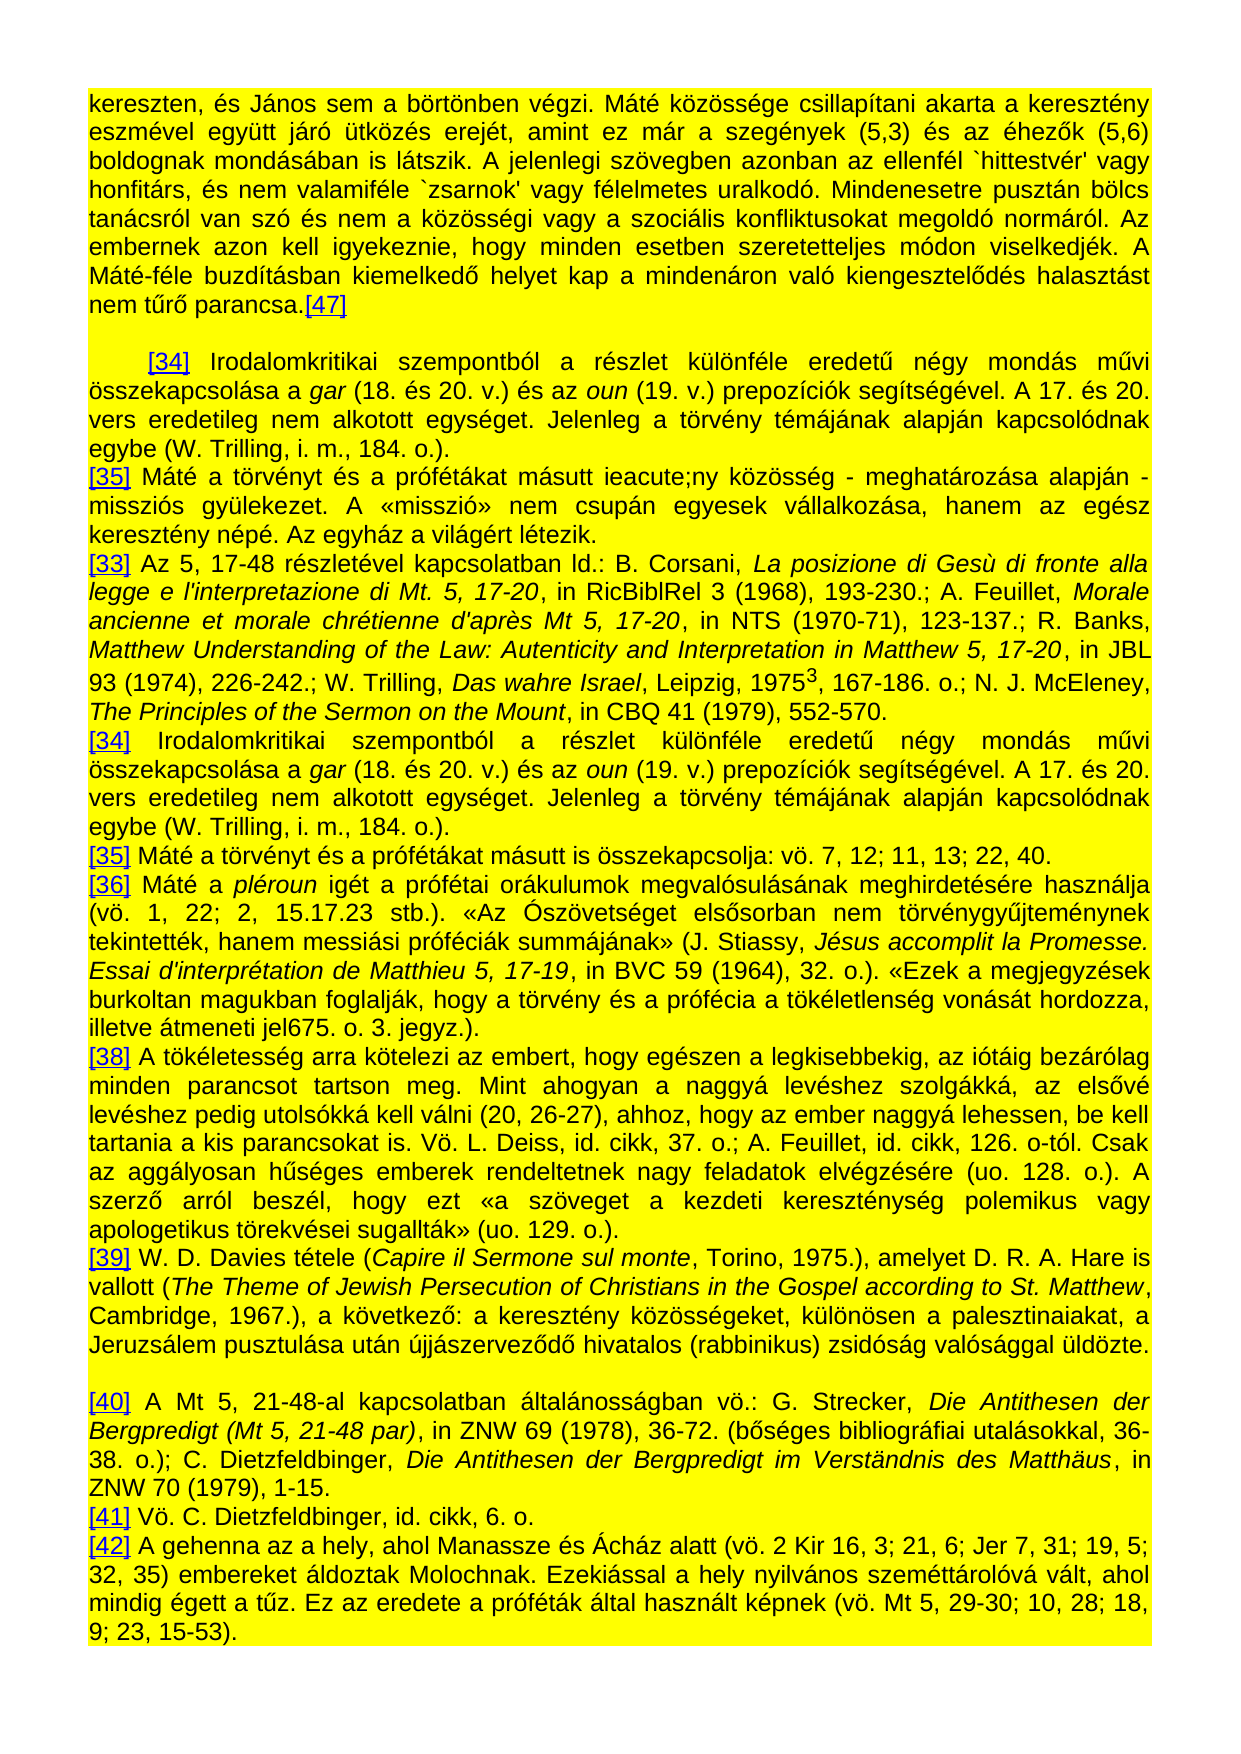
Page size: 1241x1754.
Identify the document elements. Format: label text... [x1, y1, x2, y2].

text kereszten, és János sem a börtönben végzi. Máté közössége csillapítani akarta a keresztény eszmével együtt járó ütközés erejét, amint ez már a szegények (5,3) és az éhezők (5,6) boldognak mondásában is látszik. A jelenlegi szövegben azonban az ellenfél `hittestvér' vagy honfitárs, és nem valamiféle `zsarnok' vagy félelmetes uralkodó. Mindenesetre pusztán bölcs tanácsról van szó és nem a közösségi vagy a szociális konfliktusokat megoldó normáról. Az embernek azon kell igyekeznie, hogy minden esetben szeretetteljes módon viselkedjék. A Máté-féle buzdításban kiemelkedő helyet kap a mindenáron való kiengesztelődés halasztást nem tűrő parancsa.[47] [88, 88, 1152, 318]
text [34] Irodalomkritikai szempontból a részlet különféle eredetű négy mondás művi összekapcsolása a gar (18. és 20. v.) és az oun (19. v.) prepozíciók segítségével. A 17. és 20. vers eredetileg nem alkotott egységet. Jelenleg a törvény témájának alapján kapcsolódnak egybe (W. Trilling, i. m., 184. o.). [35] Máté a törvényt és a prófétákat másutt ieacute;ny közösség - meghatározása alapján - missziós gyülekezet. A «misszió» nem csupán egyesek vállalkozása, hanem az egész keresztény népé. Az egyház a világért létezik. [33] Az 5, 17-48 részletével kapcsolatban ld.: B. Corsani, La posizione di Gesù di fronte alla legge e l'interpretazione di Mt. 5, 17-20, in RicBiblRel 3 (1968), 193-230.; A. Feuillet, Morale ancienne et morale chrétienne d'après Mt 5, 17-20, in NTS (1970-71), 123-137.; R. Banks, Matthew Understanding of the Law: Autenticity and Interpretation in Matthew 5, 17-20, in JBL 93 (1974), 226-242.; W. Trilling, Das wahre Israel, Leipzig, 19753, 167-186. o.; N. J. McEleney, The Principles of the Sermon on the Mount, in CBQ 41 (1979), 552-570. [34] Irodalomkritikai szempontból a részlet különféle eredetű négy mondás művi összekapcsolása a gar (18. és 20. v.) és az oun (19. v.) prepozíciók segítségével. A 17. és 20. vers eredetileg nem alkotott egységet. Jelenleg a törvény témájának alapján kapcsolódnak egybe (W. Trilling, i. m., 184. o.). [35] Máté a törvényt és a prófétákat másutt is összekapcsolja: vö. 7, 12; 11, 13; 22, 40. [36] Máté a pléroun igét a prófétai orákulumok megvalósulásának meghirdetésére használja (vö. 1, 22; 2, 15.17.23 stb.). «Az Ószövetséget elsősorban nem törvénygyűjteménynek tekintették, hanem messiási próféciák summájának» (J. Stiassy, Jésus accomplit la Promesse. Essai d'interprétation de Matthieu 5, 17-19, in BVC 59 (1964), 32. o.). «Ezek a megjegyzések burkoltan magukban foglalják, hogy a törvény és a prófécia a tökéletlenség vonását hordozza, illetve átmeneti jel675. o. 3. jegyz.). [38] A tökéletesség arra kötelezi az embert, hogy egészen a legkisebbekig, az iótáig bezárólag minden parancsot tartson meg. Mint ahogyan a naggyá levéshez szolgákká, az elsővé levéshez pedig utolsókká kell válni (20, 26-27), ahhoz, hogy az ember naggyá lehessen, be kell tartania a kis parancsokat is. Vö. L. Deiss, id. cikk, 37. o.; A. Feuillet, id. cikk, 126. o-tól. Csak az aggályosan hűséges emberek rendeltetnek nagy feladatok elvégzésére (uo. 128. o.). A szerző arról beszél, hogy ezt «a szöveget a kezdeti kereszténység polemikus vagy apologetikus törekvései sugallták» (uo. 129. o.). [39] W. D. Davies tétele (Capire il Sermone sul monte, Torino, 1975.), amelyet D. R. A. Hare is vallott (The Theme of Jewish Persecution of Christians in the Gospel according to St. Matthew, Cambridge, 1967.), a következő: a keresztény közösségeket, különösen a palesztinaiakat, a Jeruzsálem pusztulása után újjászerveződő hivatalos (rabbinikus) zsidóság valósággal üldözte. [40] A Mt 5, 21-48-al kapcsolatban általánosságban vö.: G. Strecker, Die Antithesen der Bergpredigt (Mt 5, 21-48 par), in ZNW 69 (1978), 36-72. (bőséges bibliográfiai utalásokkal, 36-38. o.); C. Dietzfeldbinger, Die Antithesen der Bergpredigt im Verständnis des Matthäus, in ZNW 70 (1979), 1-15. [41] Vö. C. Dietzfeldbinger, id. cikk, 6. o. [42] A gehenna az a hely, ahol Manassze és Ácház alatt (vö. 2 Kir 16, 3; 21, 6; Jer 7, 31; 19, 5; 32, 35) embereket áldoztak Molochnak. Ezekiással a hely nyilvános szeméttárolóvá vált, ahol mindig égett a tűz. Ez az eredete a próféták által használt képnek (vö. Mt 5, 29-30; 10, 28; 18, 9; 23, 15-53). [88, 347, 1152, 1646]
